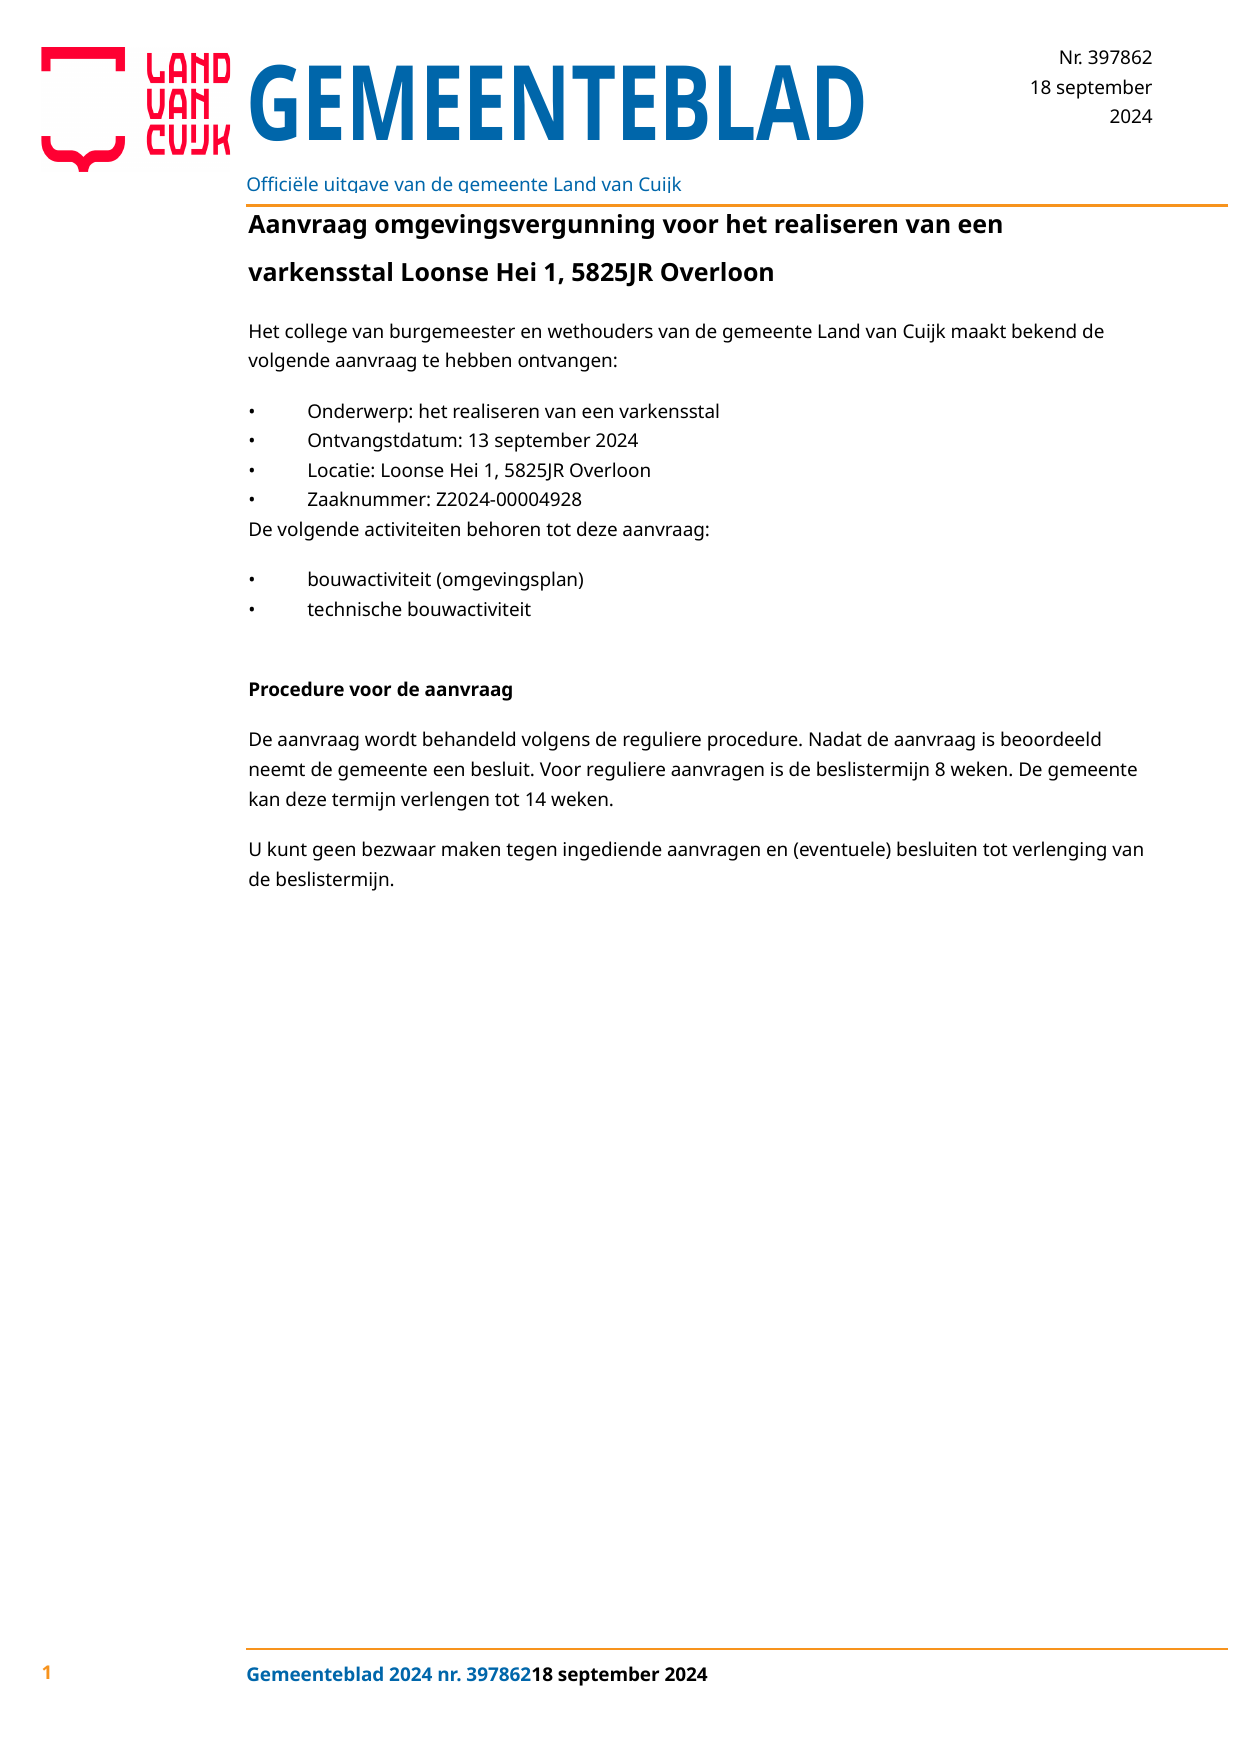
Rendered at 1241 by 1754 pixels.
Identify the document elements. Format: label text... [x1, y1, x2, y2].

text De aanvraag wordt behandeld volgens de reguliere procedure. Nadat de aanvraag is beoordeeld neemt de gemeente een besluit. Voor reguliere aanvragen is de beslistermijn 8 weken. De gemeente kan deze termijn verlengen tot 14 weken. [248, 727, 1152, 812]
list Onderwerp: het realiseren van een varkensstal [248, 398, 1152, 424]
list Locatie: Loonse Hei 1, 5825JR Overloon [248, 457, 1152, 483]
text U kunt geen bezwaar maken tegen ingediende aanvragen en (eventuele) besluiten tot verlenging van de beslistermijn. [248, 836, 1152, 892]
text Procedure voor de aanvraag [248, 676, 1152, 702]
list Ontvangstdatum: 13 september 2024 [248, 427, 1152, 453]
picture [41, 47, 231, 172]
list bouwactiviteit (omgevingsplan) [248, 567, 1152, 592]
text De volgende activiteiten behoren tot deze aanvraag: [248, 516, 1152, 542]
list Zaaknummer: Z2024-00004928 [248, 487, 1152, 512]
list technische bouwactiviteit [248, 596, 1152, 622]
text Aanvraag omgevingsvergunning voor het realiseren van een varkensstal Loonse Hei 1, 5825JR Overloon [248, 207, 1152, 288]
text Het college van burgemeester en wethouders van de gemeente Land van Cuijk maakt bekend de volgende aanvraag te hebben ontvangen: [248, 318, 1152, 373]
